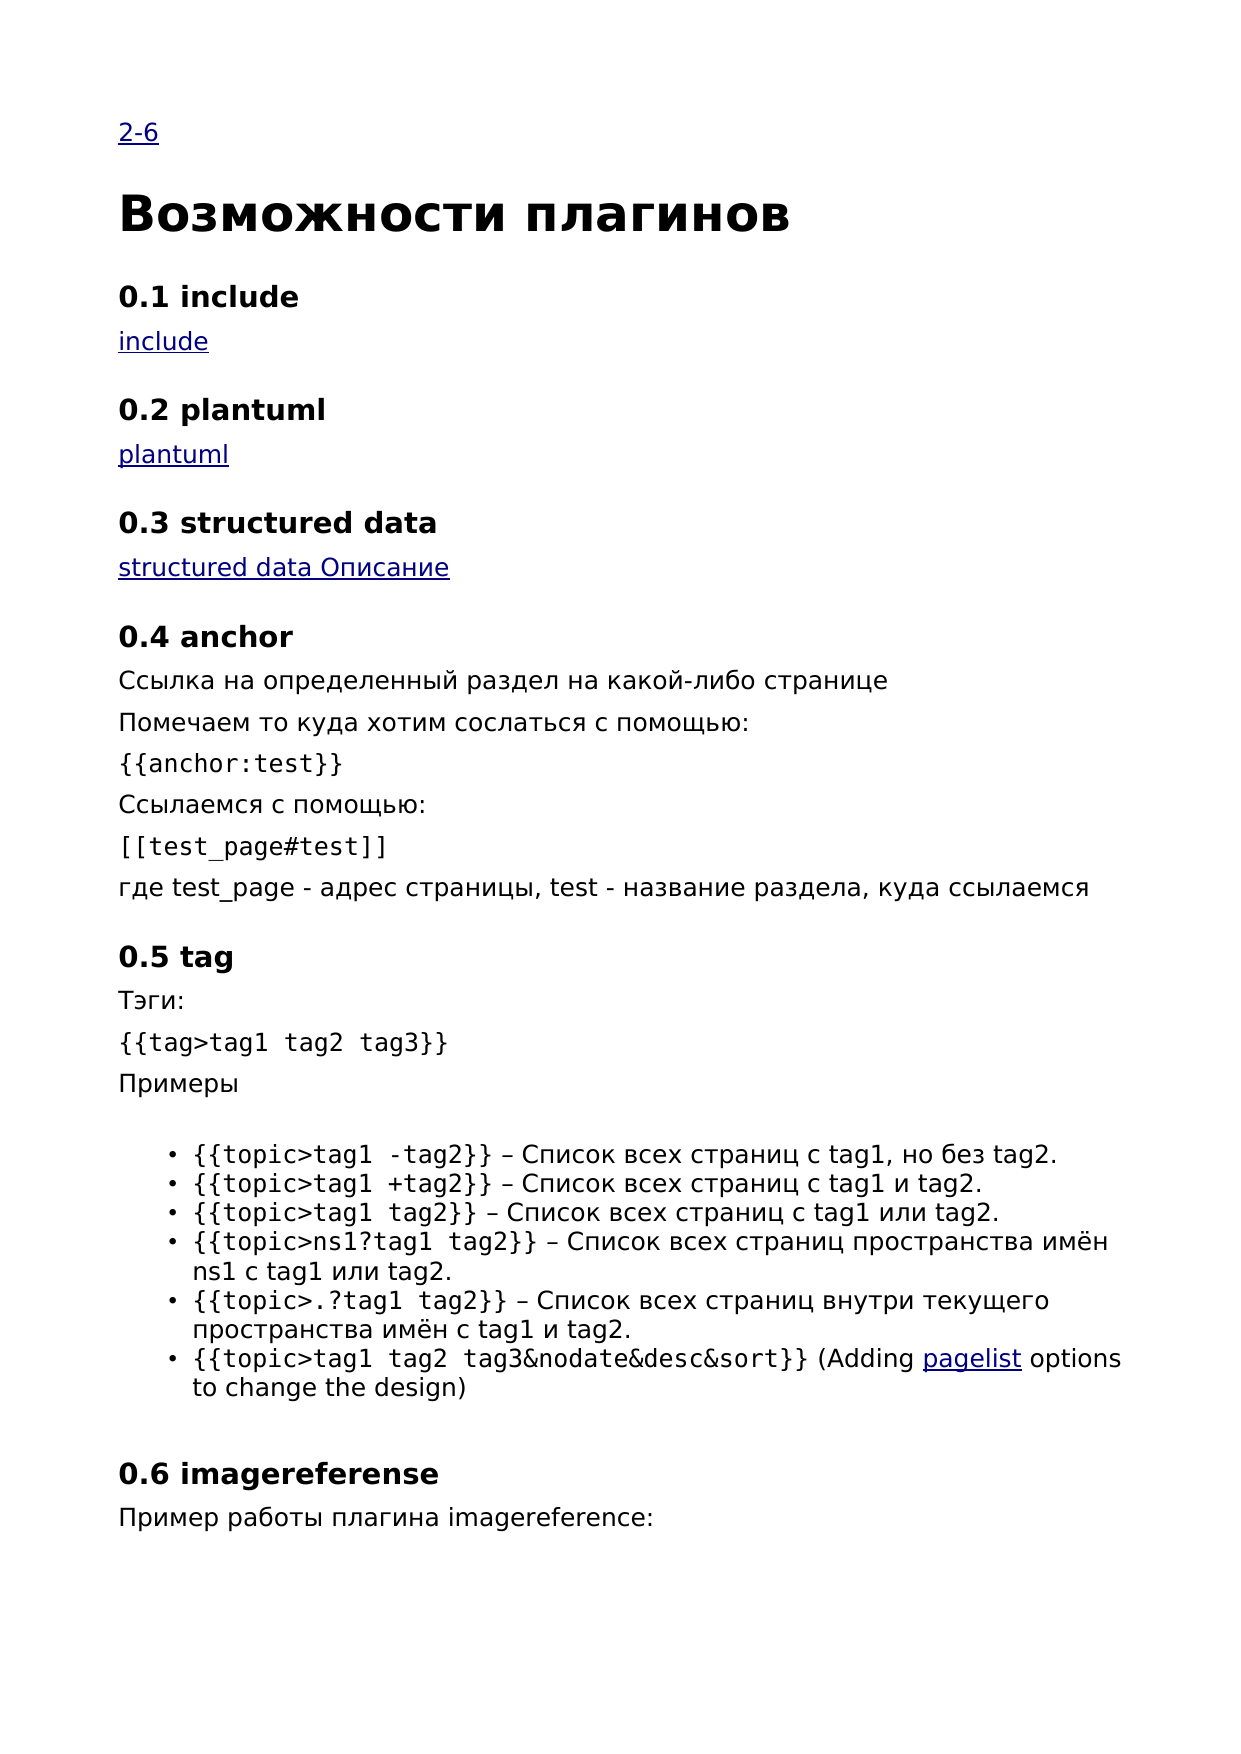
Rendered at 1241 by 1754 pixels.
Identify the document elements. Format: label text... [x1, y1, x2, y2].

subtitle 0.2 plantuml [118, 394, 1122, 428]
text {{tag>tag1 tag2 tag3}} [118, 1028, 1122, 1057]
list {{topic>tag1 +tag2}} – Список всех страниц с tag1 и tag2. [177, 1169, 1122, 1198]
subtitle 0.5 tag [118, 940, 1122, 974]
text где test_page - адрес страницы, test - название раздела, куда ссылаемся [118, 873, 1122, 902]
text Помечаем то куда хотим сослаться с помощью: [118, 708, 1122, 737]
list {{topic>.?tag1 tag2}} – Список всех страниц внутри текущего пространства имён с tag1 и tag2. [177, 1286, 1122, 1344]
subtitle 0.3 structured data [118, 507, 1122, 541]
text structured data Описание [118, 553, 1122, 582]
text 2-6 [118, 118, 1122, 147]
text Ссылаемся с помощью: [118, 791, 1122, 820]
text include [118, 327, 1122, 356]
list {{topic>tag1 -tag2}} – Список всех страниц с tag1, но без tag2. [177, 1140, 1122, 1169]
text {{anchor:test}} [118, 750, 1122, 779]
subtitle Возможности плагинов [118, 185, 1122, 243]
subtitle 0.1 include [118, 281, 1122, 314]
text Тэги: [118, 986, 1122, 1016]
list {{topic>ns1?tag1 tag2}} – Список всех страниц пространства имён ns1 с tag1 или tag2. [177, 1228, 1122, 1286]
text Ссылка на определенный раздел на какой-либо странице [118, 666, 1122, 696]
text Пример работы плагина imagereference: [118, 1503, 1122, 1533]
list {{topic>tag1 tag2 tag3&nodate&desc&sort}} (Adding pagelist options to change the design) [177, 1344, 1122, 1403]
subtitle 0.4 anchor [118, 620, 1122, 654]
list {{topic>tag1 tag2}} – Список всех страниц с tag1 или tag2. [177, 1198, 1122, 1228]
subtitle 0.6 imagereferense [118, 1457, 1122, 1491]
text plantuml [118, 440, 1122, 469]
text [[test_page#test]] [118, 832, 1122, 861]
text Примеры [118, 1069, 1122, 1098]
